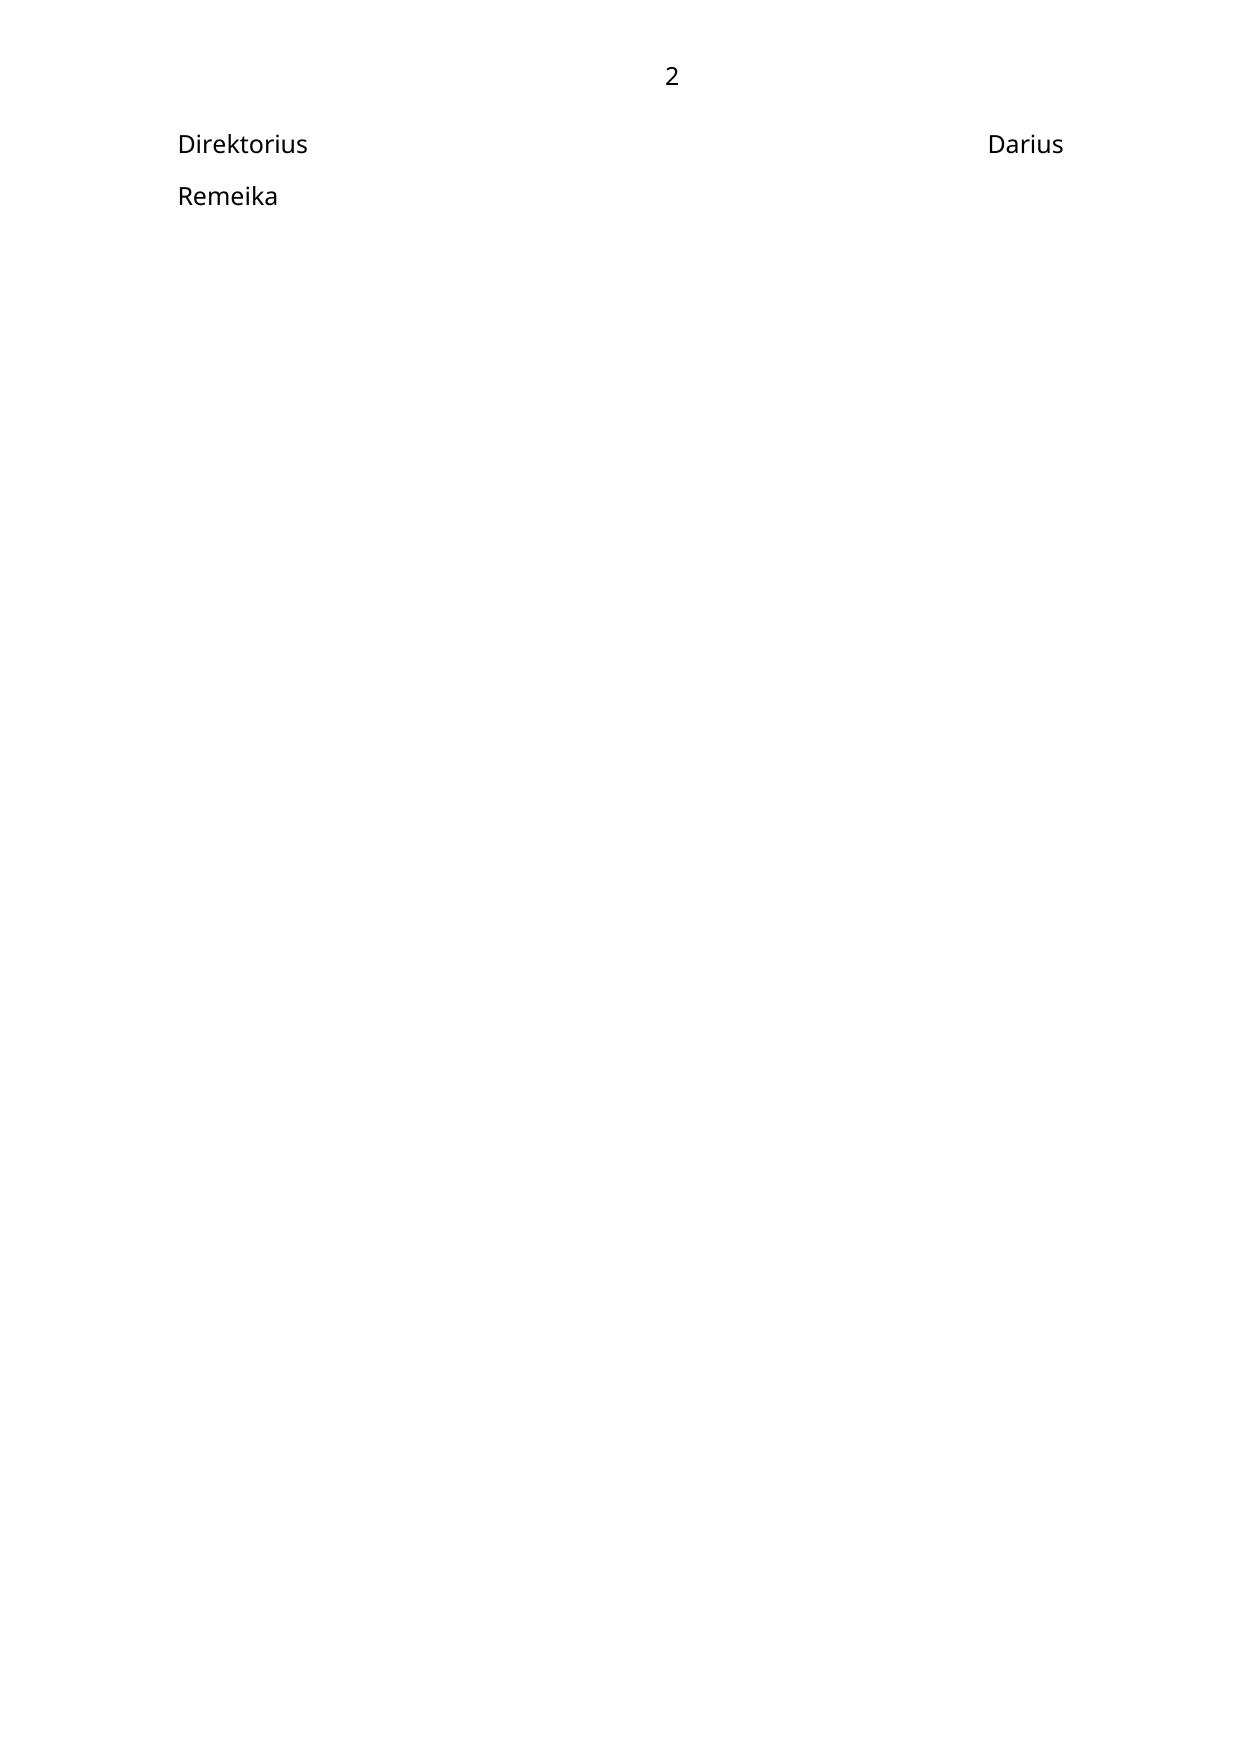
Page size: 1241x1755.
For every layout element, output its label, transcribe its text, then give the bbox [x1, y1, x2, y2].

text Direktorius Darius Remeika [177, 127, 1167, 212]
